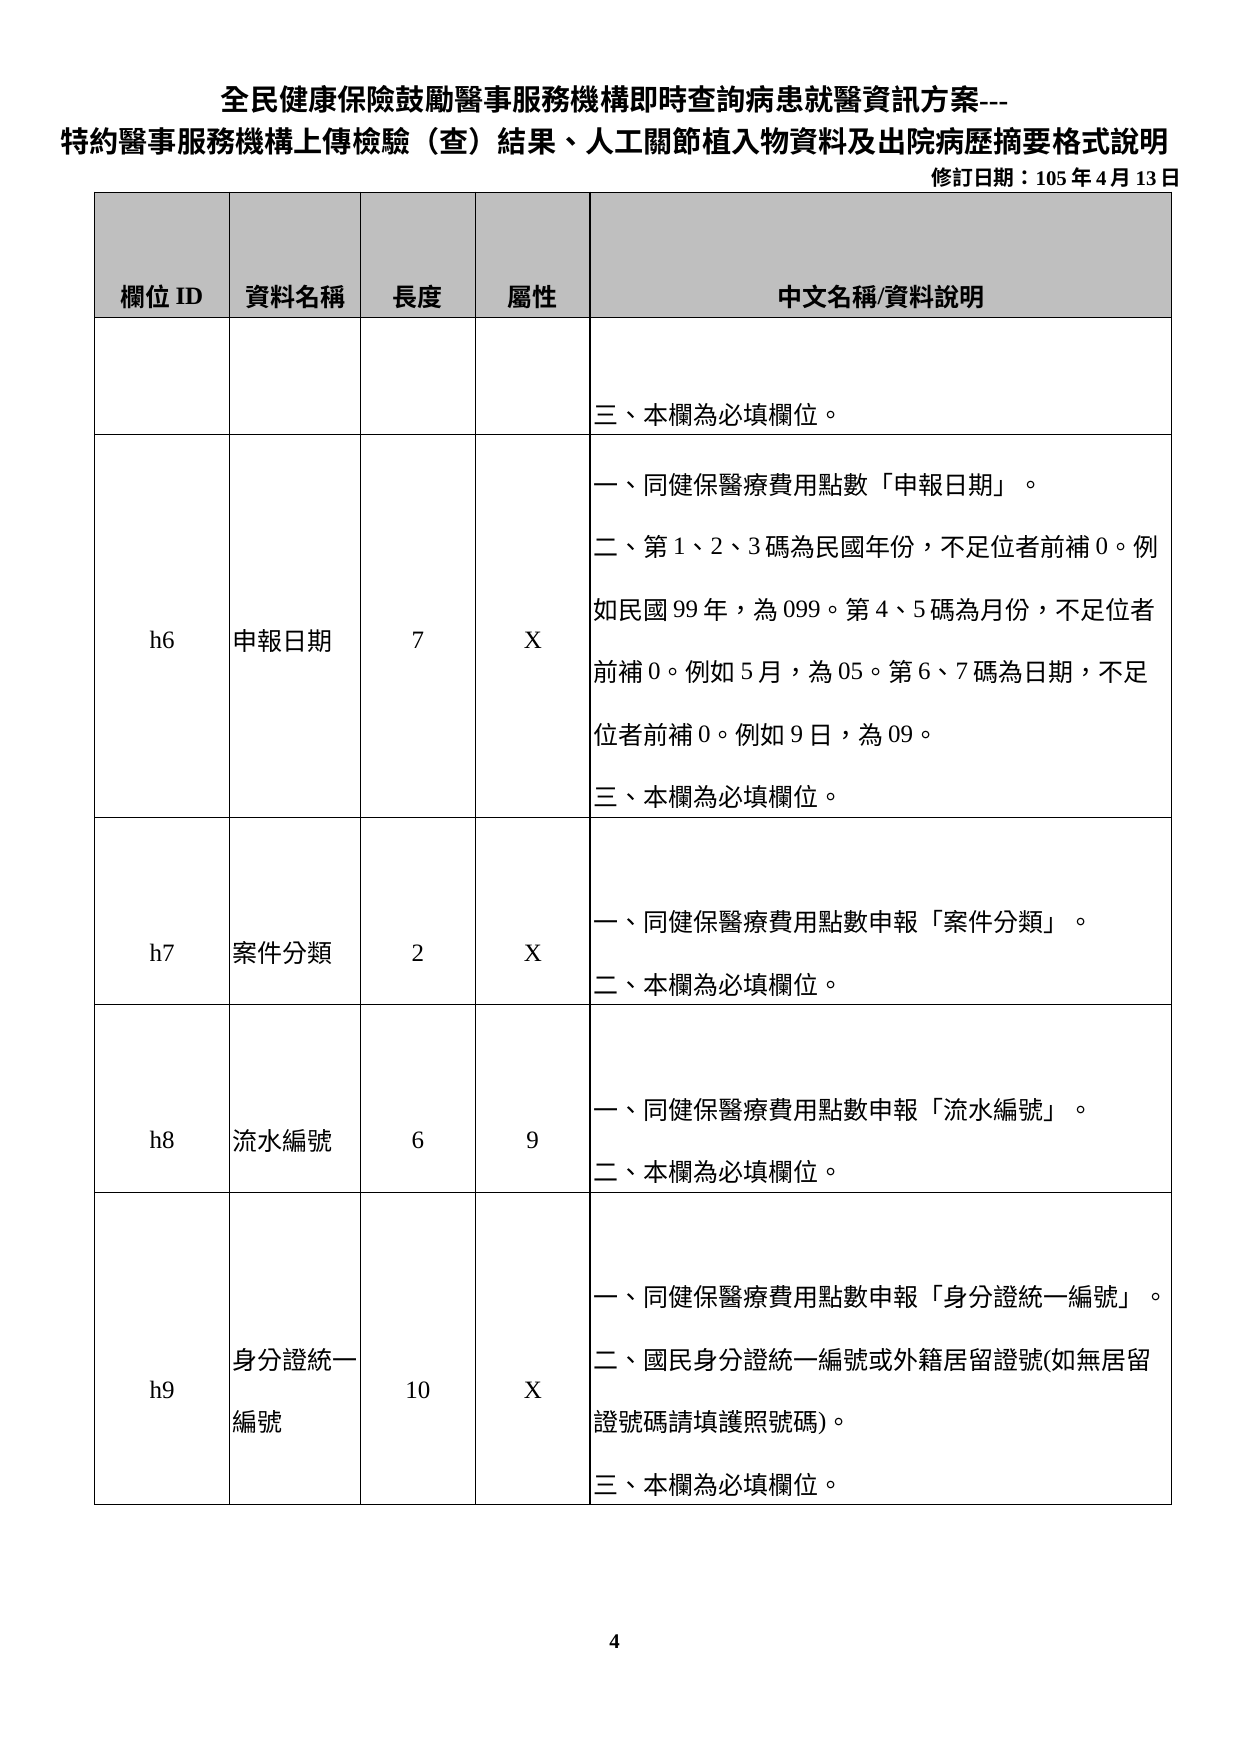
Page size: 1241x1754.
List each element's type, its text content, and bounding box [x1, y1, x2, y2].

table_cell 三、本欄為必填欄位。 [591, 318, 1171, 434]
table_cell 案件分類 [230, 818, 360, 1004]
table_cell h8 [95, 1005, 229, 1192]
table_cell 9 [476, 1005, 589, 1192]
table_header 長度 [361, 193, 475, 317]
table_header 中文名稱/資料說明 [591, 193, 1171, 317]
table_cell 一、同健保醫療費用點數申報「身分證統一編號」。 二、國民身分證統一編號或外籍居留證號(如無居留證號碼請填護照號碼)。 三、本欄為必填欄位。 [591, 1193, 1171, 1504]
table_cell 10 [361, 1193, 475, 1504]
table_cell 6 [361, 1005, 475, 1192]
table_cell X [476, 1193, 589, 1504]
table_cell 2 [361, 818, 475, 1004]
table_header 資料名稱 [230, 193, 360, 317]
table_cell h7 [95, 818, 229, 1004]
table_cell [230, 318, 360, 434]
table_cell [476, 318, 589, 434]
table_cell X [476, 818, 589, 1004]
table_cell [95, 318, 229, 434]
table_cell h6 [95, 435, 229, 817]
table_cell 一、同健保醫療費用點數申報「案件分類」。 二、本欄為必填欄位。 [591, 818, 1171, 1004]
table_header 屬性 [476, 193, 589, 317]
table_cell 申報日期 [230, 435, 360, 817]
table_cell h9 [95, 1193, 229, 1504]
table_cell 一、同健保醫療費用點數申報「流水編號」。 二、本欄為必填欄位。 [591, 1005, 1171, 1192]
table_cell 一、同健保醫療費用點數「申報日期」。 二、第1、2、3碼為民國年份，不足位者前補0。例如民國99年，為099。第4、5碼為月份，不足位者前補0。例如5月，為05。第6、7碼為日期，不足位者前補0。例如9日，為09。 三、本欄為必填欄位。 [591, 435, 1171, 817]
table_cell [361, 318, 475, 434]
table_cell X [476, 435, 589, 817]
table_cell 7 [361, 435, 475, 817]
table_cell 流水編號 [230, 1005, 360, 1192]
table_header 欄位ID [95, 193, 229, 317]
table_cell 身分證統一編號 [230, 1193, 360, 1504]
